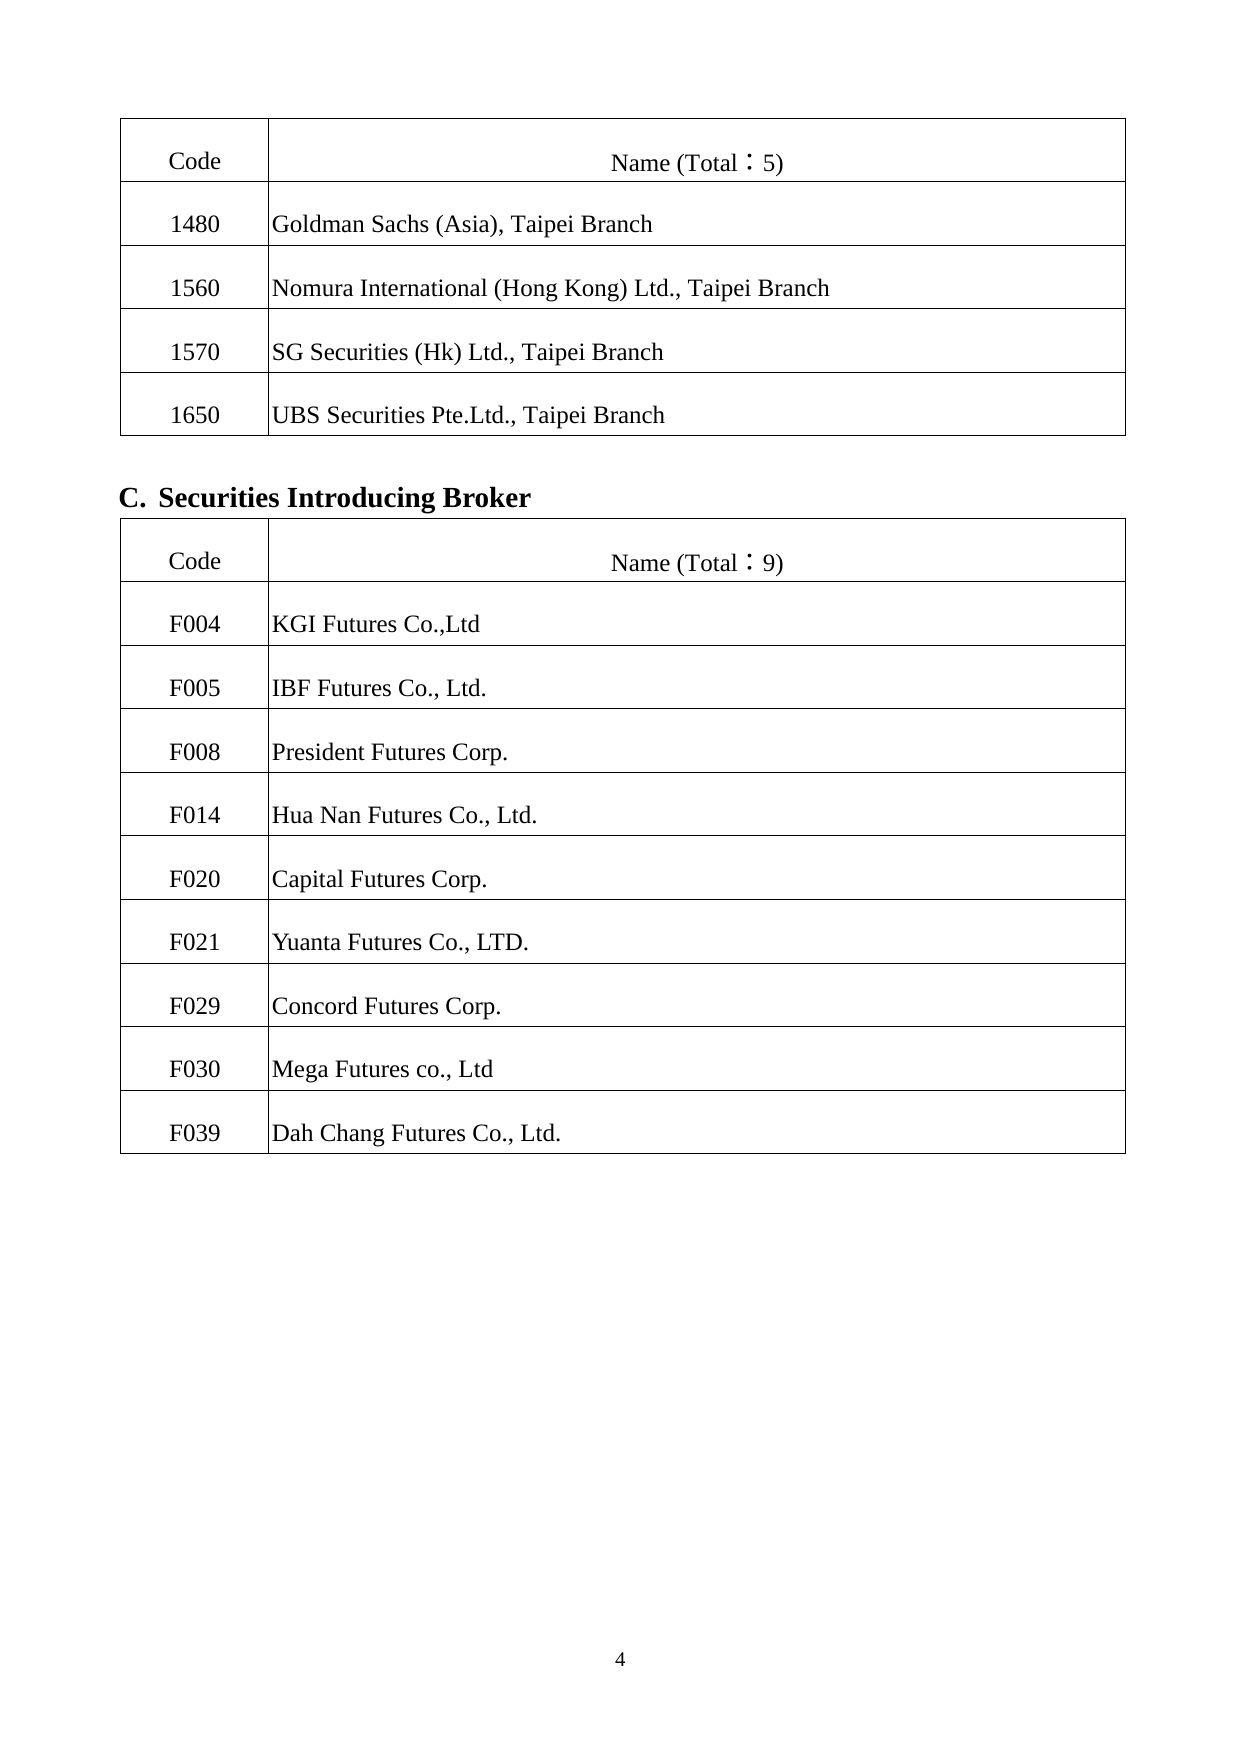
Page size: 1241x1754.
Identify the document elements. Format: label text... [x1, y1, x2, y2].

table_cell F021 [121, 900, 268, 962]
table_cell UBS Securities Pte.Ltd., Taipei Branch [269, 373, 1125, 435]
table_cell F014 [121, 773, 268, 835]
table_cell Mega Futures co., Ltd [269, 1027, 1125, 1089]
table_cell F029 [121, 964, 268, 1026]
table_cell Nomura International (Hong Kong) Ltd., Taipei Branch [269, 246, 1125, 308]
table_cell Capital Futures Corp. [269, 836, 1125, 899]
table_cell Concord Futures Corp. [269, 964, 1125, 1026]
table_cell F005 [121, 646, 268, 708]
table_header Name (Total：5)表單的頂端 [269, 119, 1125, 181]
table_cell Hua Nan Futures Co., Ltd. [269, 773, 1125, 835]
table_cell IBF Futures Co., Ltd. [269, 646, 1125, 708]
table_cell Dah Chang Futures Co., Ltd. [269, 1091, 1125, 1153]
table_cell F030 [121, 1027, 268, 1089]
table_cell F008 [121, 709, 268, 772]
table_cell 1570 [121, 309, 268, 372]
table_cell Goldman Sachs (Asia), Taipei Branch [269, 182, 1125, 245]
table_cell 1650 [121, 373, 268, 435]
table_header Code [121, 119, 268, 181]
table_header Name (Total：9)表單的頂端 [269, 519, 1125, 581]
table_cell President Futures Corp. [269, 709, 1125, 772]
table_cell Yuanta Futures Co., LTD. [269, 900, 1125, 962]
table_cell SG Securities (Hk) Ltd., Taipei Branch [269, 309, 1125, 372]
table_cell KGI Futures Co.,Ltd [269, 582, 1125, 645]
table_cell F020 [121, 836, 268, 899]
table_cell 1560 [121, 246, 268, 308]
table_cell F039 [121, 1091, 268, 1153]
table_cell 1480 [121, 182, 268, 245]
table_cell F004 [121, 582, 268, 645]
table_header Code [121, 519, 268, 581]
list Securities Introducing Broker [118, 455, 1122, 518]
